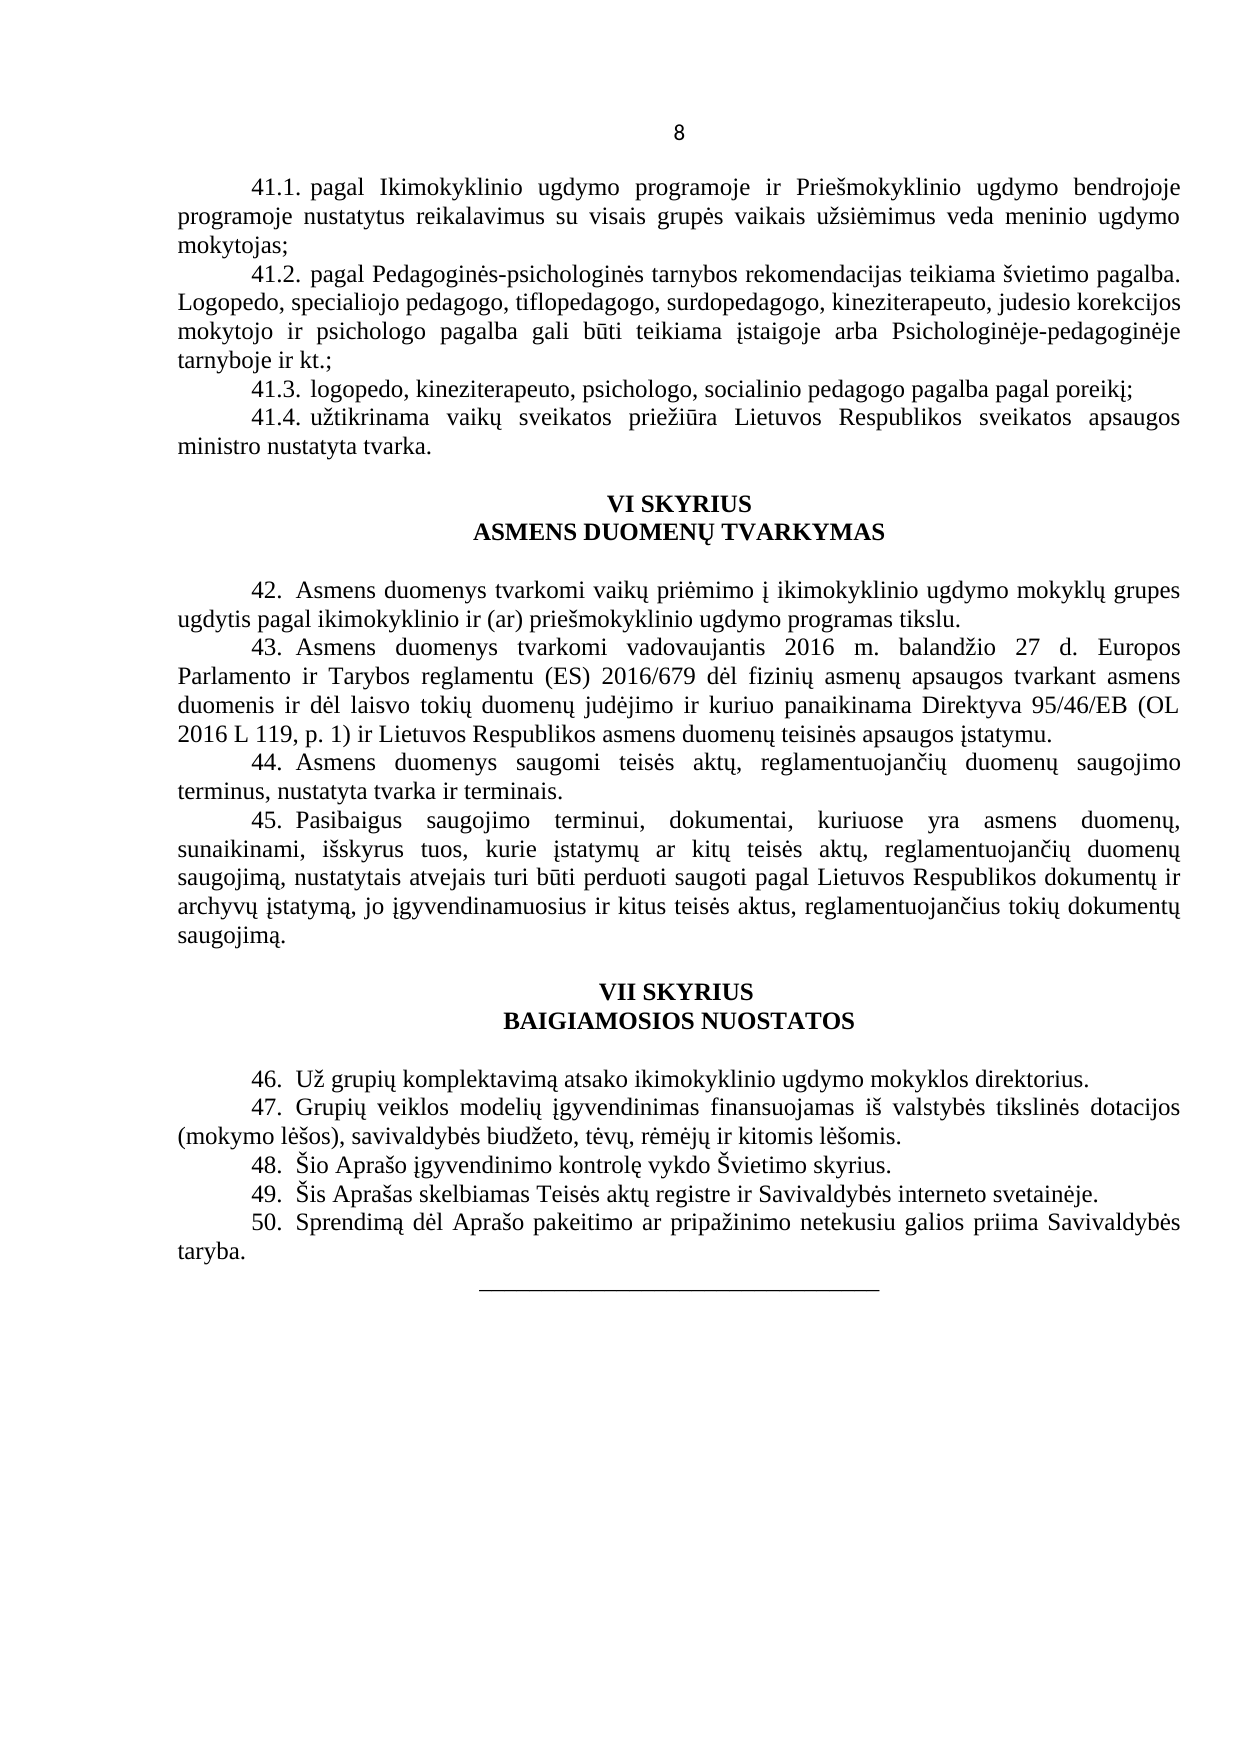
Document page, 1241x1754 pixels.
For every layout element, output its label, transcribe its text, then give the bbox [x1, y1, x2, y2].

text 44. Asmens duomenys saugomi teisės aktų, reglamentuojančių duomenų saugojimo terminus, nustatyta tvarka ir terminais. [177, 747, 1181, 805]
text 41.3. logopedo, kineziterapeuto, psichologo, socialinio pedagogo pagalba pagal poreikį; [177, 374, 1181, 402]
text 45. Pasibaigus saugojimo terminui, dokumentai, kuriuose yra asmens duomenų, sunaikinami, išskyrus tuos, kurie įstatymų ar kitų teisės aktų, reglamentuojančių duomenų saugojimą, nustatytais atvejais turi būti perduoti saugoti pagal Lietuvos Respublikos dokumentų ir archyvų įstatymą, jo įgyvendinamuosius ir kitus teisės aktus, reglamentuojančius tokių dokumentų saugojimą. [177, 805, 1181, 949]
text 41.4. užtikrinama vaikų sveikatos priežiūra Lietuvos Respublikos sveikatos apsaugos ministro nustatyta tvarka. [177, 402, 1181, 460]
text 49. Šis Aprašas skelbiamas Teisės aktų registre ir Savivaldybės interneto svetainėje. [177, 1179, 1181, 1207]
text 41.2. pagal Pedagoginės-psichologinės tarnybos rekomendacijas teikiama švietimo pagalba. Logopedo, specialiojo pedagogo, tiflopedagogo, surdopedagogo, kineziterapeuto, judesio korekcijos mokytojo ir psichologo pagalba gali būti teikiama įstaigoje arba Psichologinėje-pedagoginėje tarnyboje ir kt.; [177, 259, 1181, 374]
text ASMENS DUOMENŲ TVARKYMAS [177, 517, 1181, 546]
text VI SKYRIUS [177, 489, 1181, 517]
text 48. Šio Aprašo įgyvendinimo kontrolę vykdo Švietimo skyrius. [177, 1150, 1181, 1179]
text VII SKYRIUS [177, 977, 1181, 1006]
text 41.1. pagal Ikimokyklinio ugdymo programoje ir Priešmokyklinio ugdymo bendrojoje programoje nustatytus reikalavimus su visais grupės vaikais užsiėmimus veda meninio ugdymo mokytojas; [177, 172, 1181, 259]
text ________________________________ [177, 1265, 1181, 1294]
text 46. Už grupių komplektavimą atsako ikimokyklinio ugdymo mokyklos direktorius. [177, 1064, 1181, 1092]
text 42. Asmens duomenys tvarkomi vaikų priėmimo į ikimokyklinio ugdymo mokyklų grupes ugdytis pagal ikimokyklinio ir (ar) priešmokyklinio ugdymo programas tikslu. [177, 575, 1181, 632]
text 47. Grupių veiklos modelių įgyvendinimas finansuojamas iš valstybės tikslinės dotacijos (mokymo lėšos), savivaldybės biudžeto, tėvų, rėmėjų ir kitomis lėšomis. [177, 1092, 1181, 1150]
text BAIGIAMOSIOS NUOSTATOS [177, 1006, 1181, 1035]
text 43. Asmens duomenys tvarkomi vadovaujantis 2016 m. balandžio 27 d. Europos Parlamento ir Tarybos reglamentu (ES) 2016/679 dėl fizinių asmenų apsaugos tvarkant asmens duomenis ir dėl laisvo tokių duomenų judėjimo ir kuriuo panaikinama Direktyva 95/46/EB (OL 2016 L 119, p. 1) ir Lietuvos Respublikos asmens duomenų teisinės apsaugos įstatymu. [177, 632, 1181, 747]
text 50. Sprendimą dėl Aprašo pakeitimo ar pripažinimo netekusiu galios priima Savivaldybės taryba. [177, 1207, 1181, 1265]
